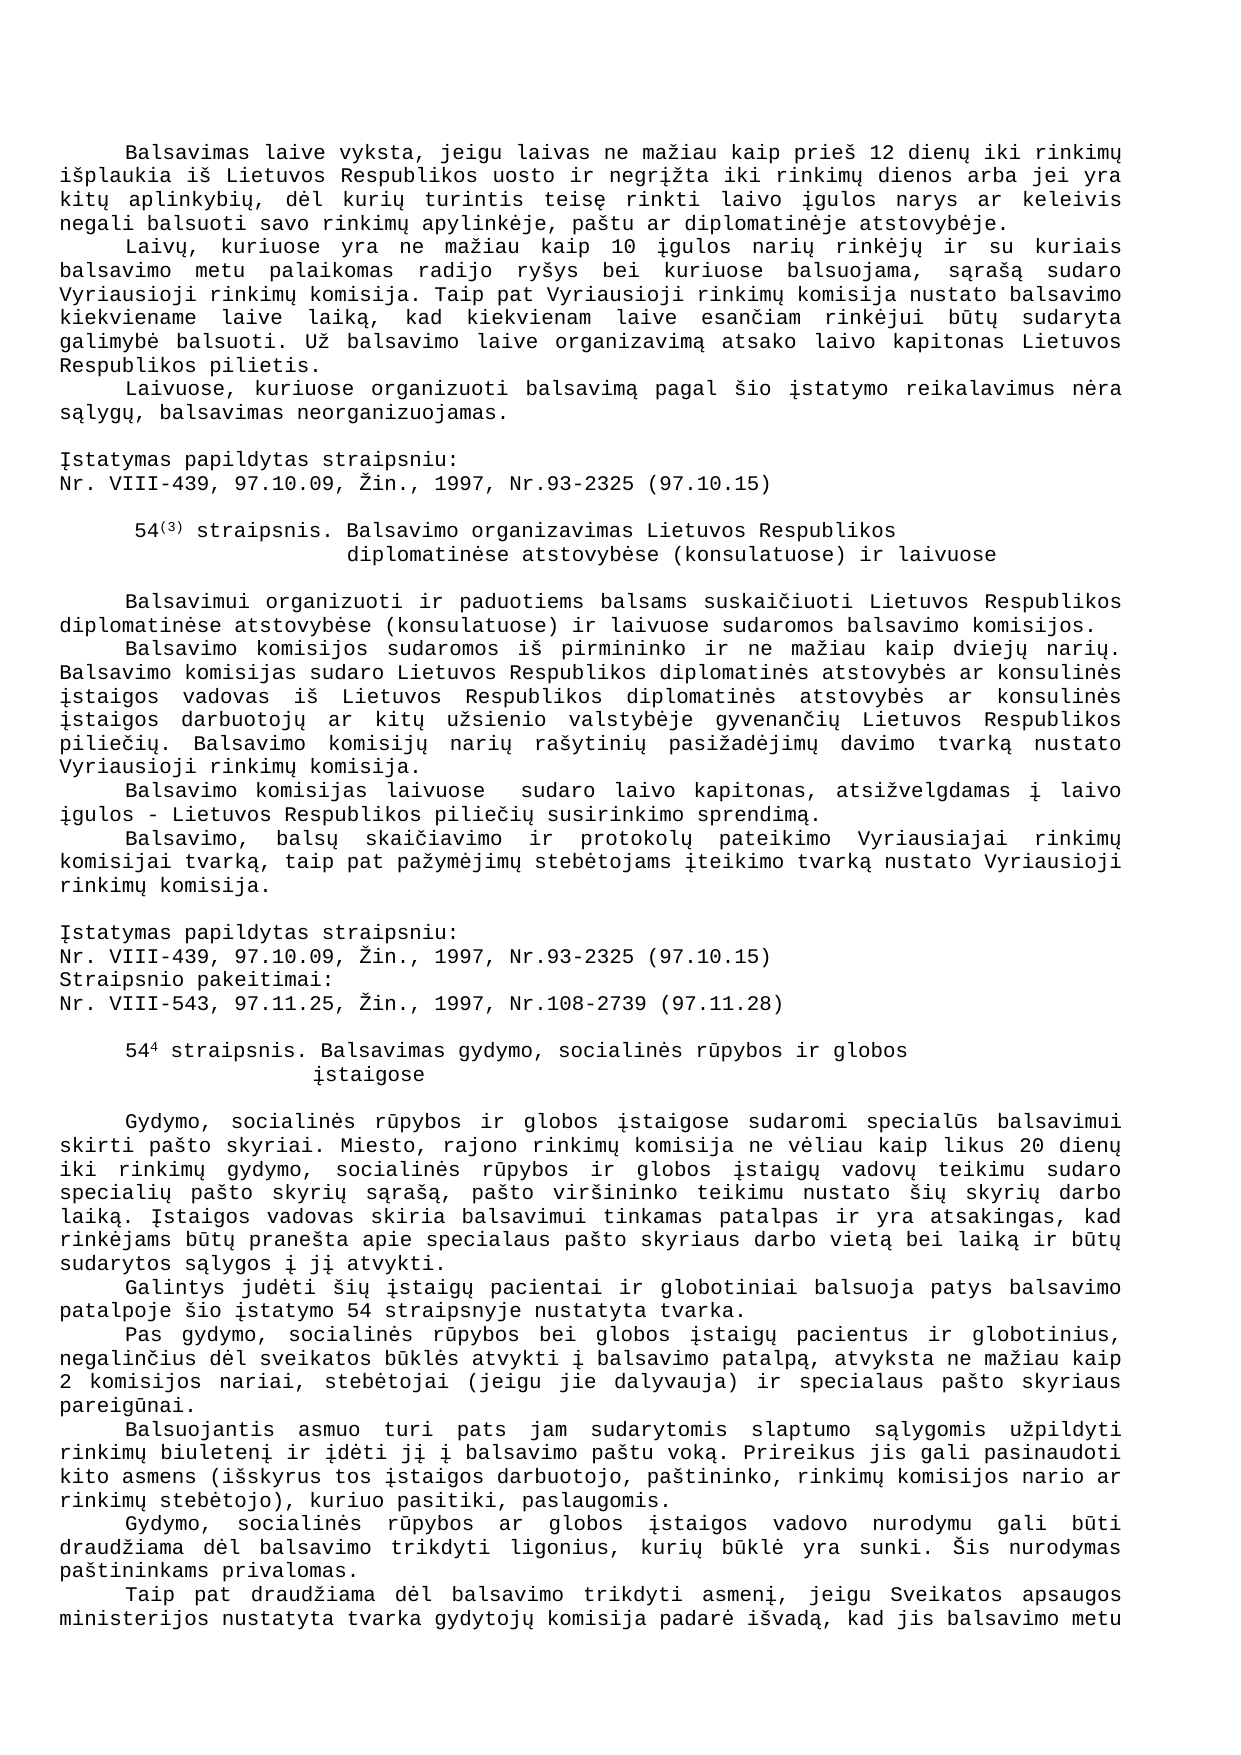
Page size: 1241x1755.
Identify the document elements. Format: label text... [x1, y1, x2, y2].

text Gydymo, socialinės rūpybos ir globos įstaigose sudaromi specialūs balsavimui skirti pašto skyriai. Miesto, rajono rinkimų komisija ne vėliau kaip likus 20 dienų iki rinkimų gydymo, socialinės rūpybos ir globos įstaigų vadovų teikimu sudaro specialių pašto skyrių sąrašą, pašto viršininko teikimu nustato šių skyrių darbo laiką. Įstaigos vadovas skiria balsavimui tinkamas patalpas ir yra atsakingas, kad rinkėjams būtų pranešta apie specialaus pašto skyriaus darbo vietą bei laiką ir būtų sudarytos sąlygos į jį atvykti. [59, 1111, 1122, 1277]
text Balsavimas laive vyksta, jeigu laivas ne mažiau kaip prieš 12 dienų iki rinkimų išplaukia iš Lietuvos Respublikos uosto ir negrįžta iki rinkimų dienos arba jei yra kitų aplinkybių, dėl kurių turintis teisę rinkti laivo įgulos narys ar keleivis negali balsuoti savo rinkimų apylinkėje, paštu ar diplomatinėje atstovybėje. [59, 142, 1122, 236]
text Įstatymas papildytas straipsniu: [59, 449, 1122, 473]
text Balsuojantis asmuo turi pats jam sudarytomis slaptumo sąlygomis užpildyti rinkimų biuletenį ir įdėti jį į balsavimo paštu voką. Prireikus jis gali pasinaudoti kito asmens (išskyrus tos įstaigos darbuotojo, paštininko, rinkimų komisijos nario ar rinkimų stebėtojo), kuriuo pasitiki, paslaugomis. [59, 1419, 1122, 1513]
text Laivų, kuriuose yra ne mažiau kaip 10 įgulos narių rinkėjų ir su kuriais balsavimo metu palaikomas radijo ryšys bei kuriuose balsuojama, sąrašą sudaro Vyriausioji rinkimų komisija. Taip pat Vyriausioji rinkimų komisija nustato balsavimo kiekviename laive laiką, kad kiekvienam laive esančiam rinkėjui būtų sudaryta galimybė balsuoti. Už balsavimo laive organizavimą atsako laivo kapitonas Lietuvos Respublikos pilietis. [59, 236, 1122, 378]
text 54(3) straipsnis. Balsavimo organizavimas Lietuvos Respublikos [134, 520, 1122, 544]
text Straipsnio pakeitimai: [59, 969, 1122, 993]
text Balsavimo, balsų skaičiavimo ir protokolų pateikimo Vyriausiajai rinkimų komisijai tvarką, taip pat pažymėjimų stebėtojams įteikimo tvarką nustato Vyriausioji rinkimų komisija. [59, 827, 1122, 898]
text 544 straipsnis. Balsavimas gydymo, socialinės rūpybos ir globos [59, 1040, 1122, 1064]
text Pas gydymo, socialinės rūpybos bei globos įstaigų pacientus ir globotinius, negalinčius dėl sveikatos būklės atvykti į balsavimo patalpą, atvyksta ne mažiau kaip 2 komisijos nariai, stebėtojai (jeigu jie dalyvauja) ir specialaus pašto skyriaus pareigūnai. [59, 1324, 1122, 1419]
text Balsavimo komisijos sudaromos iš pirmininko ir ne mažiau kaip dviejų narių. Balsavimo komisijas sudaro Lietuvos Respublikos diplomatinės atstovybės ar konsulinės įstaigos vadovas iš Lietuvos Respublikos diplomatinės atstovybės ar konsulinės įstaigos darbuotojų ar kitų užsienio valstybėje gyvenančių Lietuvos Respublikos piliečių. Balsavimo komisijų narių rašytinių pasižadėjimų davimo tvarką nustato Vyriausioji rinkimų komisija. [59, 638, 1122, 780]
text Nr. VIII-439, 97.10.09, Žin., 1997, Nr.93-2325 (97.10.15) [59, 946, 1122, 969]
text Taip pat draudžiama dėl balsavimo trikdyti asmenį, jeigu Sveikatos apsaugos ministerijos nustatyta tvarka gydytojų komisija padarė išvadą, kad jis balsavimo metu [59, 1584, 1122, 1631]
text Laivuose, kuriuose organizuoti balsavimą pagal šio įstatymo reikalavimus nėra sąlygų, balsavimas neorganizuojamas. [59, 378, 1122, 426]
text įstaigose [59, 1064, 1122, 1088]
text Gydymo, socialinės rūpybos ar globos įstaigos vadovo nurodymu gali būti draudžiama dėl balsavimo trikdyti ligonius, kurių būklė yra sunki. Šis nurodymas paštininkams privalomas. [59, 1513, 1122, 1584]
text diplomatinėse atstovybėse (konsulatuose) ir laivuose [134, 544, 1122, 567]
text Nr. VIII-439, 97.10.09, Žin., 1997, Nr.93-2325 (97.10.15) [59, 473, 1122, 496]
text Galintys judėti šių įstaigų pacientai ir globotiniai balsuoja patys balsavimo patalpoje šio įstatymo 54 straipsnyje nustatyta tvarka. [59, 1277, 1122, 1324]
text Balsavimo komisijas laivuose sudaro laivo kapitonas, atsižvelgdamas į laivo įgulos - Lietuvos Respublikos piliečių susirinkimo sprendimą. [59, 780, 1122, 827]
text Balsavimui organizuoti ir paduotiems balsams suskaičiuoti Lietuvos Respublikos diplomatinėse atstovybėse (konsulatuose) ir laivuose sudaromos balsavimo komisijos. [59, 591, 1122, 638]
text Nr. VIII-543, 97.11.25, Žin., 1997, Nr.108-2739 (97.11.28) [59, 993, 1122, 1017]
text Įstatymas papildytas straipsniu: [59, 922, 1122, 946]
